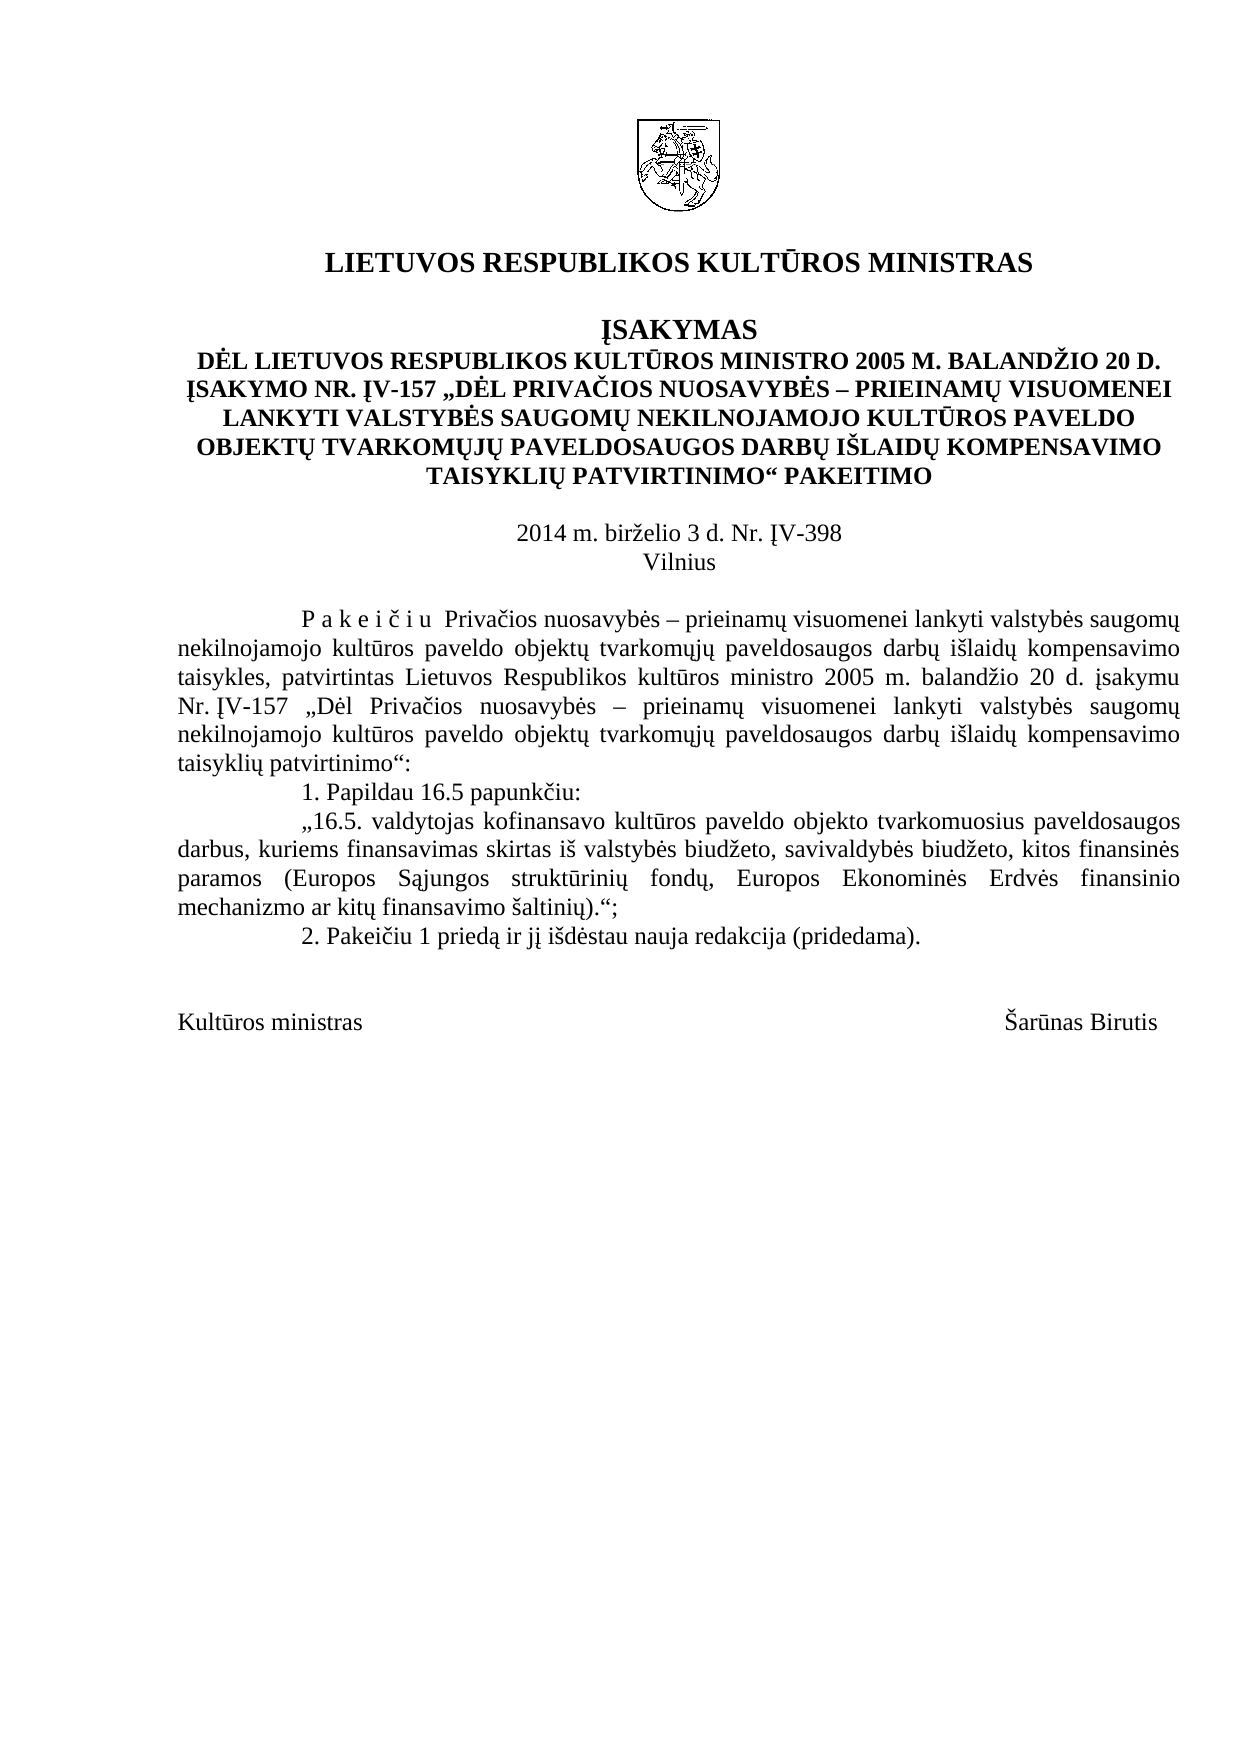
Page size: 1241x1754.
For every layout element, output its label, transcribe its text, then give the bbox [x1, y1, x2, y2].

text DĖL LIETUVOS RESPUBLIKOS KULTŪROS MINISTRO 2005 M. BALANDŽIO 20 D. ĮSAKYMO NR. ĮV-157 „DĖL PRIVAČIOS NUOSAVYBĖS – PRIEINAMŲ VISUOMENEI LANKYTI VALSTYBĖS SAUGOMŲ NEKILNOJAMOJO KULTŪROS PAVELDO OBJEKTŲ TVARKOMŲJŲ PAVELDOSAUGOS DARBŲ IŠLAIDŲ KOMPENSAVIMO TAISYKLIŲ PATVIRTINIMO“ PAKEITIMO [177, 346, 1181, 489]
text 1. Papildau 16.5 papunkčiu: [301, 777, 1181, 806]
text P a k e i č i u Privačios nuosavybės – prieinamų visuomenei lankyti valstybės saugomų nekilnojamojo kultūros paveldo objektų tvarkomųjų paveldosaugos darbų išlaidų kompensavimo taisykles, patvirtintas Lietuvos Respublikos kultūros ministro 2005 m. balandžio 20 d. įsakymu Nr. ĮV-157 „Dėl Privačios nuosavybės – prieinamų visuomenei lankyti valstybės saugomų nekilnojamojo kultūros paveldo objektų tvarkomųjų paveldosaugos darbų išlaidų kompensavimo taisyklių patvirtinimo“: [177, 604, 1181, 777]
text 2014 m. birželio 3 d. Nr. ĮV-398 [177, 518, 1181, 547]
text Kultūros ministras Šarūnas Birutis [177, 1007, 1181, 1036]
text ĮSAKYMAS [177, 312, 1181, 346]
text Vilnius [177, 547, 1181, 576]
text „16.5. valdytojas kofinansavo kultūros paveldo objekto tvarkomuosius paveldosaugos darbus, kuriems finansavimas skirtas iš valstybės biudžeto, savivaldybės biudžeto, kitos finansinės paramos (Europos Sąjungos struktūrinių fondų, Europos Ekonominės Erdvės finansinio mechanizmo ar kitų finansavimo šaltinių).“; [177, 806, 1181, 921]
text LIETUVOS RESPUBLIKOS KULTŪROS MINISTRAS [177, 245, 1181, 279]
text 2. Pakeičiu 1 priedą ir jį išdėstau nauja redakcija (pridedama). [301, 921, 1181, 949]
